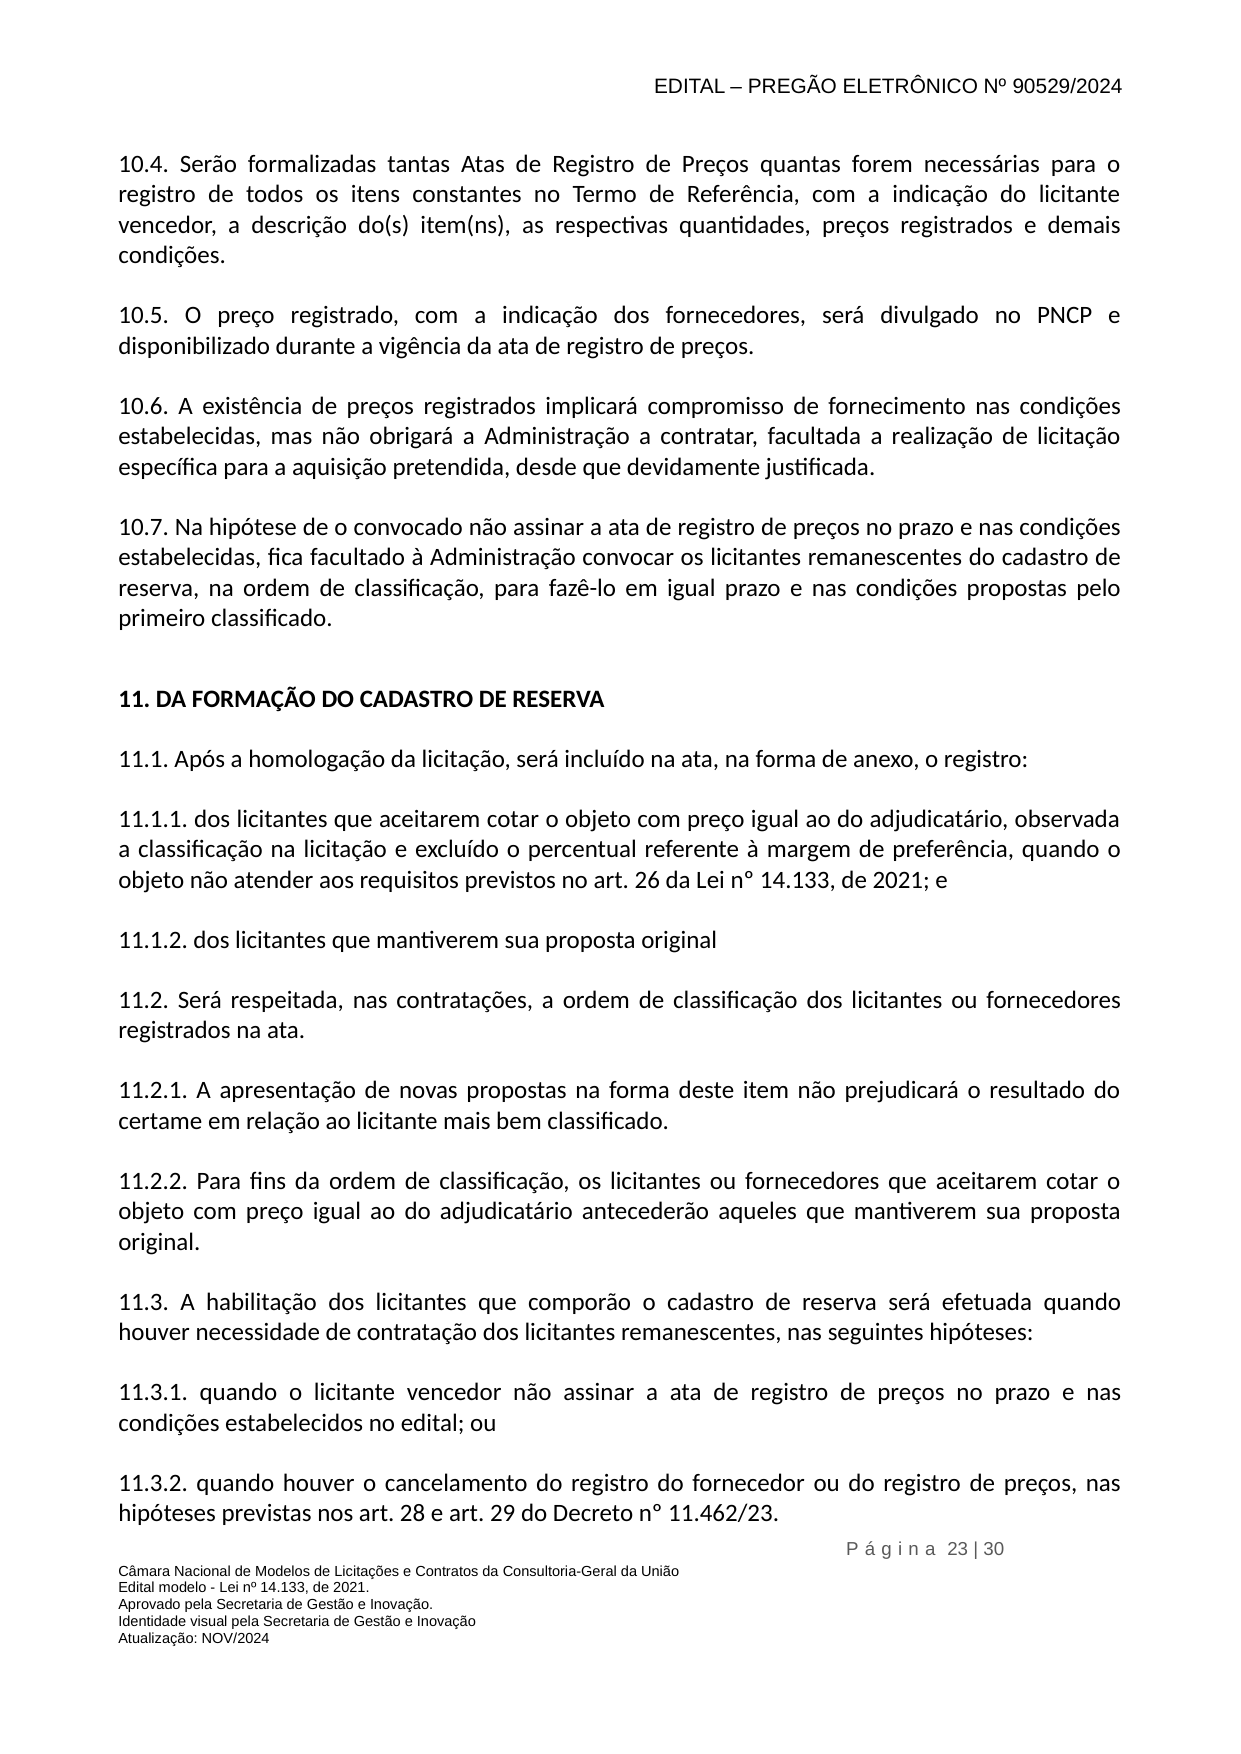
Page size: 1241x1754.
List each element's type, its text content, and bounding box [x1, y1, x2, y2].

text 10.6. A existência de preços registrados implicará compromisso de fornecimento nas condições estabelecidas, mas não obrigará a Administração a contratar, facultada a realização de licitação específica para a aquisição pretendida, desde que devidamente justificada. [118, 390, 1122, 481]
text 10.5. O preço registrado, com a indicação dos fornecedores, será divulgado no PNCP e disponibilizado durante a vigência da ata de registro de preços. [118, 299, 1122, 360]
text 11.2.1. A apresentação de novas propostas na forma deste item não prejudicará o resultado do certame em relação ao licitante mais bem classificado. [118, 1074, 1122, 1136]
text 10.7. Na hipótese de o convocado não assinar a ata de registro de preços no prazo e nas condições estabelecidas, fica facultado à Administração convocar os licitantes remanescentes do cadastro de reserva, na ordem de classificação, para fazê-lo em igual prazo e nas condições propostas pelo primeiro classificado. [118, 511, 1122, 633]
text 11.2. Será respeitada, nas contratações, a ordem de classificação dos licitantes ou fornecedores registrados na ata. [118, 984, 1122, 1045]
text 11.1. Após a homologação da licitação, será incluído na ata, na forma de anexo, o registro: [118, 743, 1122, 773]
text 11.1.2. dos licitantes que mantiverem sua proposta original [118, 924, 1122, 954]
text 11.3.2. quando houver o cancelamento do registro do fornecedor ou do registro de preços, nas hipóteses previstas nos art. 28 e art. 29 do Decreto nº 11.462/23. [118, 1467, 1122, 1528]
text 11.2.2. Para fins da ordem de classificação, os licitantes ou fornecedores que aceitarem cotar o objeto com preço igual ao do adjudicatário antecederão aqueles que mantiverem sua proposta original. [118, 1165, 1122, 1257]
text 11.3.1. quando o licitante vencedor não assinar a ata de registro de preços no prazo e nas condições estabelecidos no edital; ou [118, 1377, 1122, 1438]
text 11.1.1. dos licitantes que aceitarem cotar o objeto com preço igual ao do adjudicatário, observada a classificação na licitação e excluído o percentual referente à margem de preferência, quando o objeto não atender aos requisitos previstos no art. 26 da Lei nº 14.133, de 2021; e [118, 803, 1122, 894]
subtitle 11. DA FORMAÇÃO DO CADASTRO DE RESERVA [118, 683, 1122, 713]
text 11.3. A habilitação dos licitantes que comporão o cadastro de reserva será efetuada quando houver necessidade de contratação dos licitantes remanescentes, nas seguintes hipóteses: [118, 1286, 1122, 1347]
text 10.4. Serão formalizadas tantas Atas de Registro de Preços quantas forem necessárias para o registro de todos os itens constantes no Termo de Referência, com a indicação do licitante vencedor, a descrição do(s) item(ns), as respectivas quantidades, preços registrados e demais condições. [118, 148, 1122, 270]
